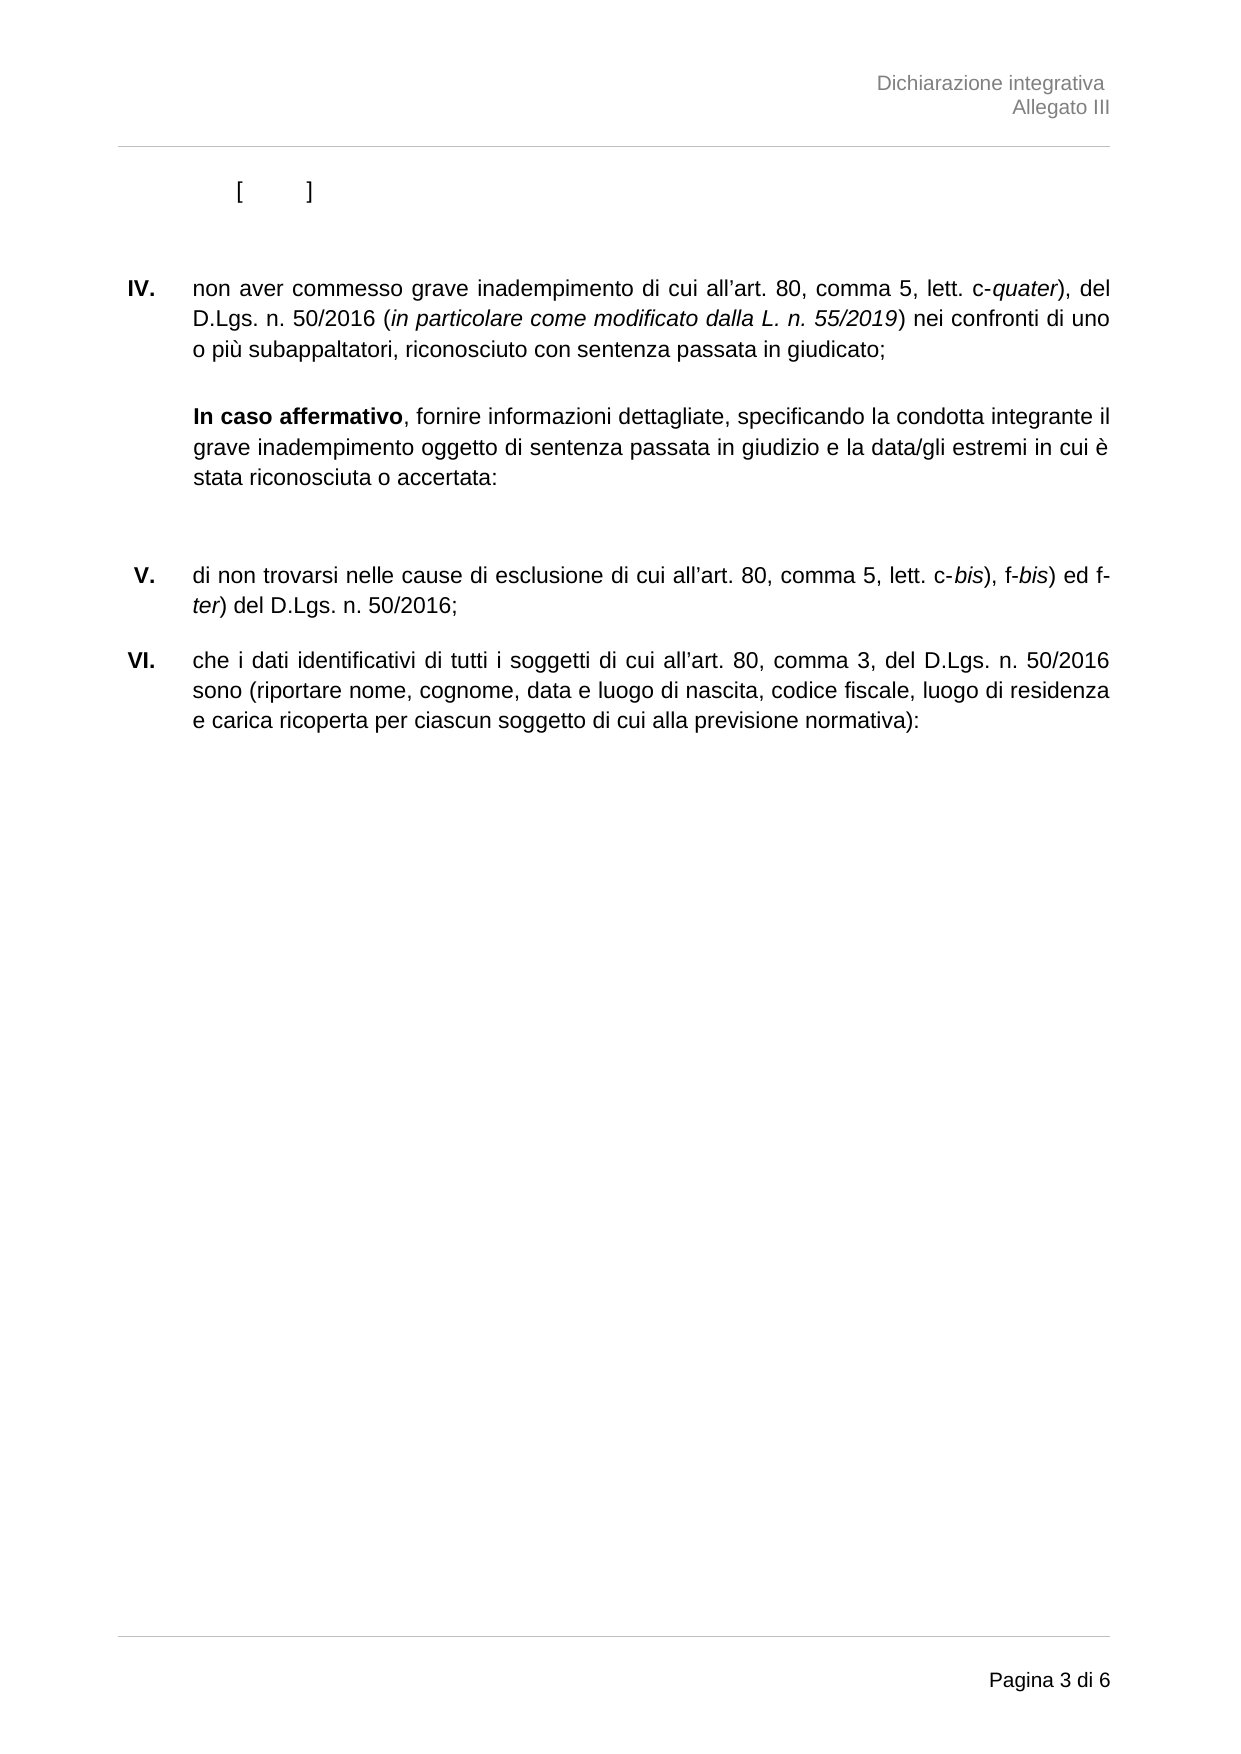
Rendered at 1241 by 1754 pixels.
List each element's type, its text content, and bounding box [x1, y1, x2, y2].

list che i dati identificativi di tutti i soggetti di cui all’art. 80, comma 3, del D.Lgs. n. 50/2016 sono (riportare nome, cognome, data e luogo di nascita, codice fiscale, luogo di residenza e carica ricoperta per ciascun soggetto di cui alla previsione normativa): [155, 647, 1110, 734]
list di non trovarsi nelle cause di esclusione di cui all’art. 80, comma 5, lett. c-bis), f-bis) ed f-ter) del D.Lgs. n. 50/2016; [155, 562, 1110, 618]
text In caso affermativo, fornire informazioni dettagliate, specificando la condotta integrante il grave inadempimento oggetto di sentenza passata in giudizio e la data/gli estremi in cui è stata riconosciuta o accertata: [193, 403, 1110, 490]
list non aver commesso grave inadempimento di cui all’art. 80, comma 5, lett. c-quater), del D.Lgs. n. 50/2016 (in particolare come modificato dalla L. n. 55/2019) nei confronti di uno o più subappaltatori, riconosciuto con sentenza passata in giudicato; [155, 275, 1110, 362]
text [ ] [236, 177, 1110, 203]
